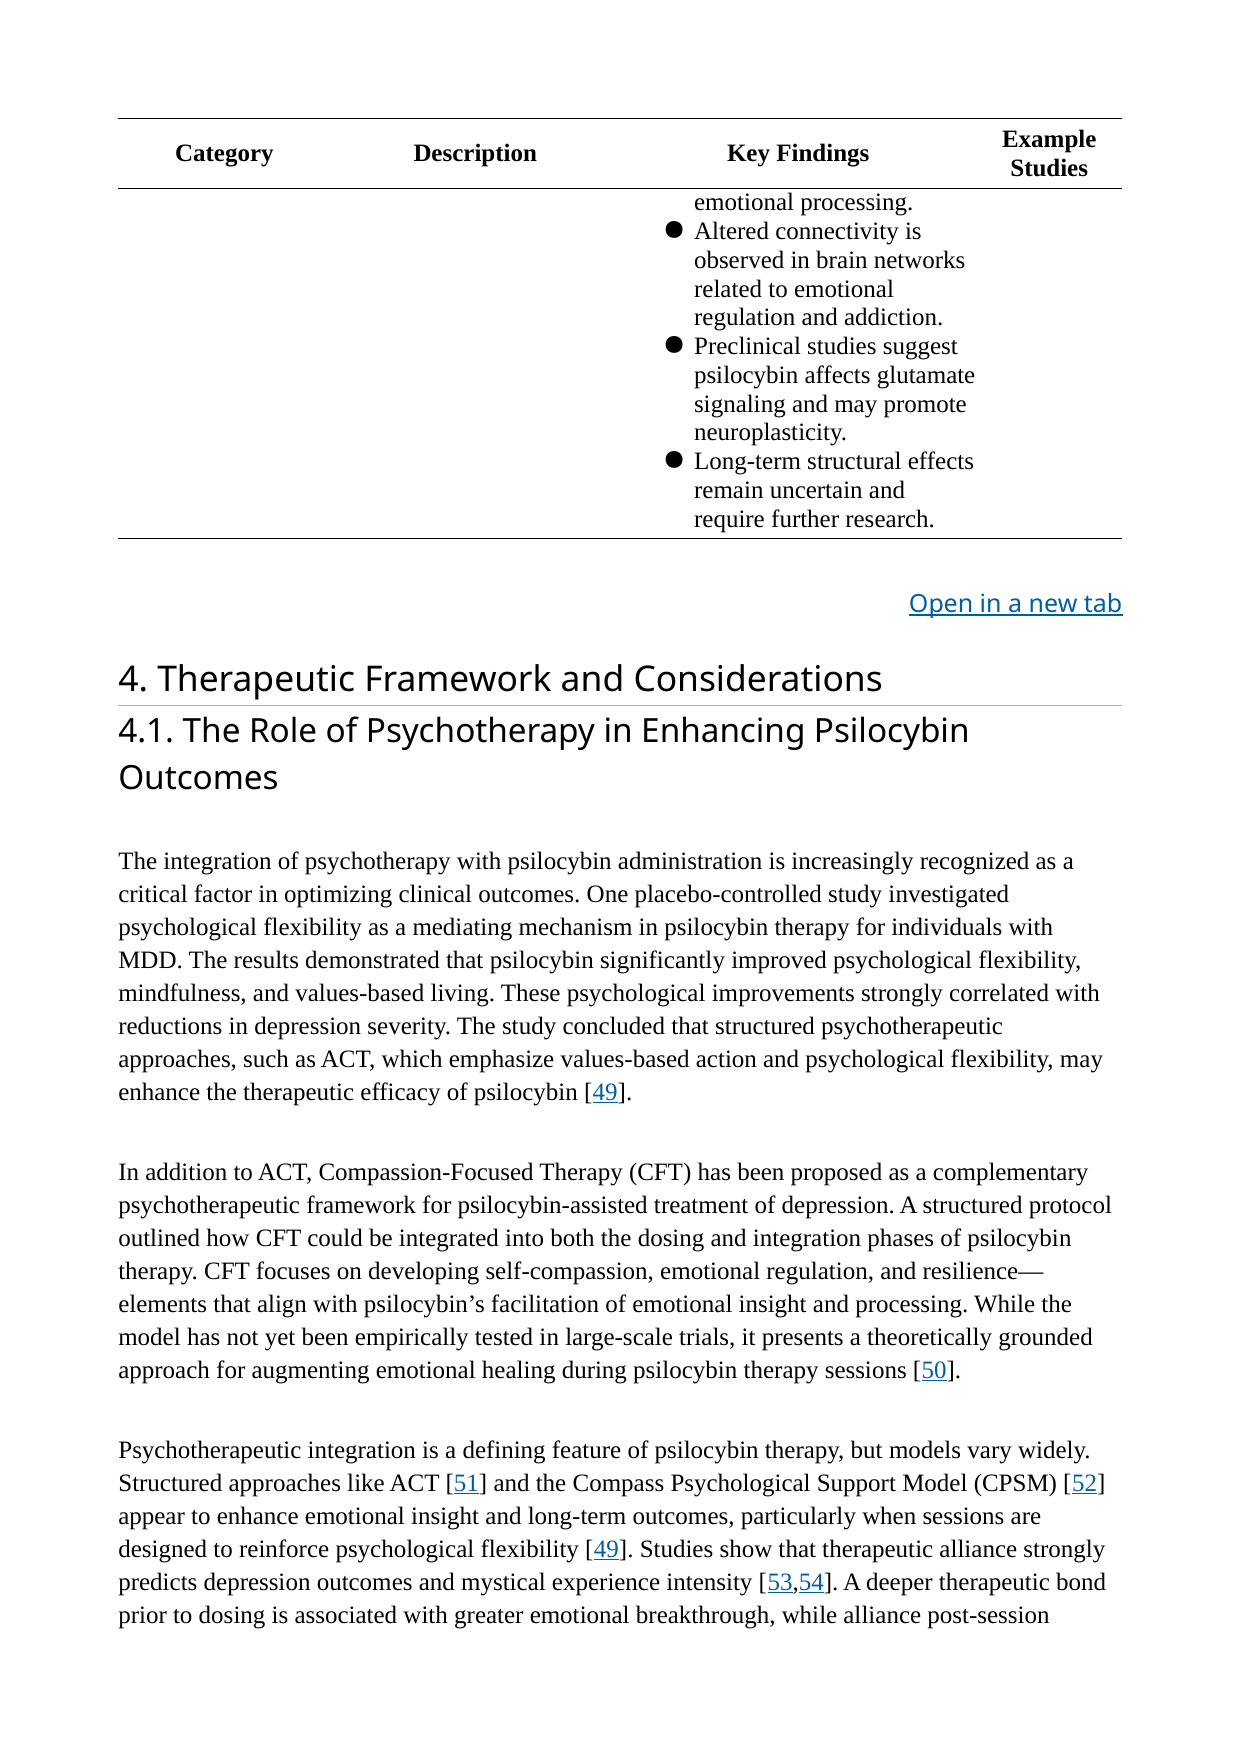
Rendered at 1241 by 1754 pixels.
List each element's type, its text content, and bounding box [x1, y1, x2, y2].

text Open in a new tab [118, 585, 1122, 619]
subtitle 4. Therapeutic Framework and Considerations [118, 654, 1122, 705]
table_cell [330, 189, 620, 538]
text Psychotherapeutic integration is a defining feature of psilocybin therapy, but models vary widely. Structured approaches like ACT [51] and the Compass Psychological Support Model (CPSM) [52] appear to enhance emotional insight and long-term outcomes, particularly when sessions are designed to reinforce psychological flexibility [49]. Studies show that therapeutic alliance strongly predicts depression outcomes and mystical experience intensity [53,54]. A deeper therapeutic bond prior to dosing is associated with greater emotional breakthrough, while alliance post-session [118, 1435, 1122, 1629]
text The integration of psychotherapy with psilocybin administration is increasingly recognized as a critical factor in optimizing clinical outcomes. One placebo-controlled study investigated psychological flexibility as a mediating mechanism in psilocybin therapy for individuals with MDD. The results demonstrated that psilocybin significantly improved psychological flexibility, mindfulness, and values-based living. These psychological improvements strongly correlated with reductions in depression severity. The study concluded that structured psychotherapeutic approaches, such as ACT, which emphasize values-based action and psychological flexibility, may enhance the therapeutic efficacy of psilocybin [49]. [118, 846, 1122, 1106]
table_header Example Studies [976, 119, 1122, 187]
table_header Category [118, 119, 330, 187]
subtitle 4.1. The Role of Psychotherapy in Enhancing Psilocybin Outcomes [118, 706, 1122, 799]
table_cell emotional processing. Altered connectivity is observed in brain networks related to emotional regulation and addiction. Preclinical studies suggest psilocybin affects glutamate signaling and may promote neuroplasticity. Long-term structural effects remain uncertain and require further research. [620, 189, 976, 538]
table_header Key Findings [620, 119, 976, 187]
table_cell [976, 189, 1122, 538]
table_cell [118, 189, 330, 538]
text In addition to ACT, Compassion-Focused Therapy (CFT) has been proposed as a complementary psychotherapeutic framework for psilocybin-assisted treatment of depression. A structured protocol outlined how CFT could be integrated into both the dosing and integration phases of psilocybin therapy. CFT focuses on developing self-compassion, emotional regulation, and resilience—elements that align with psilocybin’s facilitation of emotional insight and processing. While the model has not yet been empirically tested in large-scale trials, it presents a theoretically grounded approach for augmenting emotional healing during psilocybin therapy sessions [50]. [118, 1157, 1122, 1384]
table_header Description [330, 119, 620, 187]
